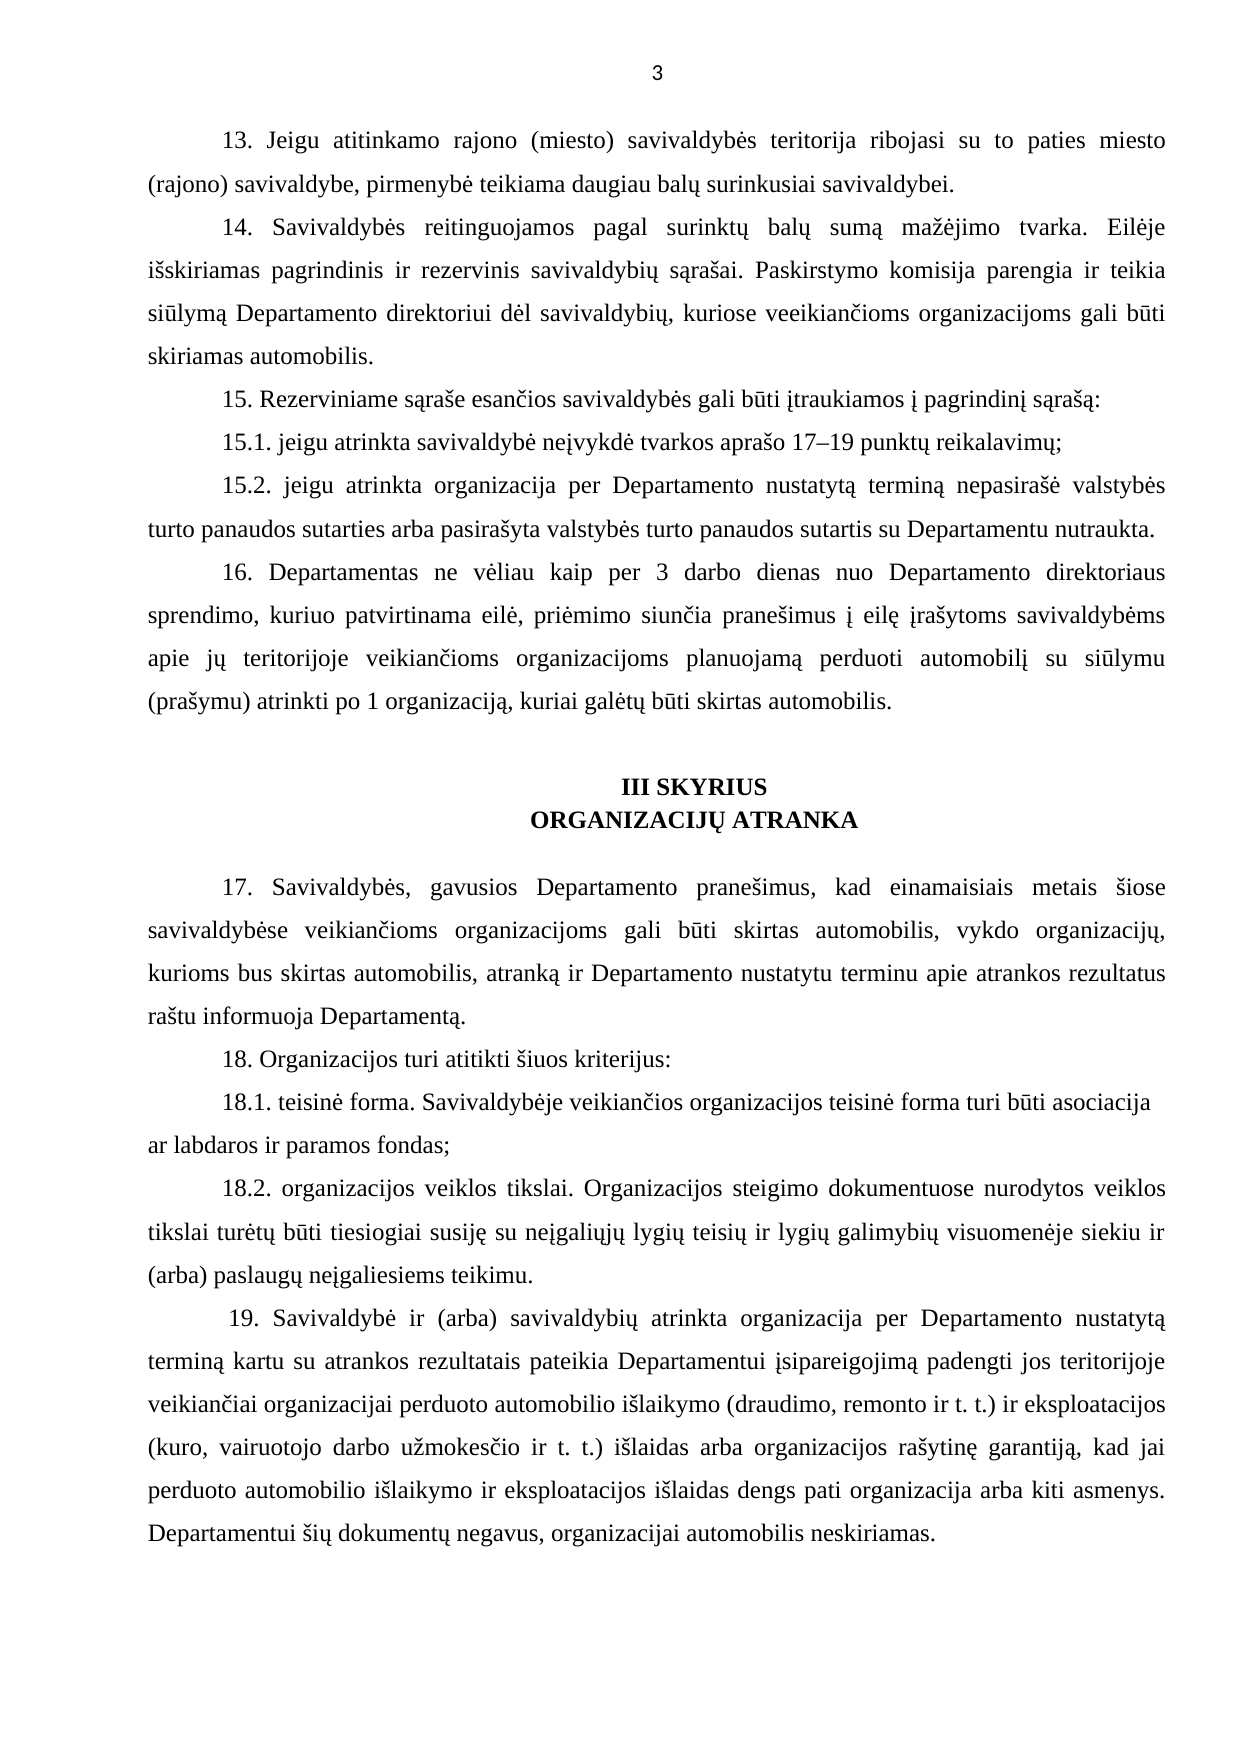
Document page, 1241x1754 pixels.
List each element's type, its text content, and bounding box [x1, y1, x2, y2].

text 14. Savivaldybės reitinguojamos pagal surinktų balų sumą mažėjimo tvarka. Eilėje išskiriamas pagrindinis ir rezervinis savivaldybių sąrašai. Paskirstymo komisija parengia ir teikia siūlymą Departamento direktoriui dėl savivaldybių, kuriose veeikiančioms organizacijoms gali būti skiriamas automobilis. [148, 212, 1167, 370]
text 18. Organizacijos turi atitikti šiuos kriterijus: [148, 1044, 1167, 1073]
text 18.2. organizacijos veiklos tikslai. Organizacijos steigimo dokumentuose nurodytos veiklos tikslai turėtų būti tiesiogiai susiję su neįgaliųjų lygių teisių ir lygių galimybių visuomenėje siekiu ir (arba) paslaugų neįgaliesiems teikimu. [148, 1173, 1167, 1288]
text 18.1. teisinė forma. Savivaldybėje veikiančios organizacijos teisinė forma turi būti asociacija ar labdaros ir paramos fondas; [148, 1087, 1167, 1159]
text III SKYRIUS [148, 772, 1167, 801]
text ORGANIZACIJŲ ATRANKA [148, 806, 1167, 834]
text 17. Savivaldybės, gavusios Departamento pranešimus, kad einamaisiais metais šiose savivaldybėse veikiančioms organizacijoms gali būti skirtas automobilis, vykdo organizacijų, kurioms bus skirtas automobilis, atranką ir Departamento nustatytu terminu apie atrankos rezultatus raštu informuoja Departamentą. [148, 872, 1167, 1030]
text 15.1. jeigu atrinkta savivaldybė neįvykdė tvarkos aprašo 17–19 punktų reikalavimų; [148, 427, 1167, 456]
text 15.2. jeigu atrinkta organizacija per Departamento nustatytą terminą nepasirašė valstybės turto panaudos sutarties arba pasirašyta valstybės turto panaudos sutartis su Departamentu nutraukta. [148, 471, 1167, 542]
text 15. Rezerviniame sąraše esančios savivaldybės gali būti įtraukiamos į pagrindinį sąrašą: [148, 384, 1167, 413]
text 16. Departamentas ne vėliau kaip per 3 darbo dienas nuo Departamento direktoriaus sprendimo, kuriuo patvirtinama eilė, priėmimo siunčia pranešimus į eilę įrašytoms savivaldybėms apie jų teritorijoje veikiančioms organizacijoms planuojamą perduoti automobilį su siūlymu (prašymu) atrinkti po 1 organizaciją, kuriai galėtų būti skirtas automobilis. [148, 557, 1167, 715]
text 19. Savivaldybė ir (arba) savivaldybių atrinkta organizacija per Departamento nustatytą terminą kartu su atrankos rezultatais pateikia Departamentui įsipareigojimą padengti jos teritorijoje veikiančiai organizacijai perduoto automobilio išlaikymo (draudimo, remonto ir t. t.) ir eksploatacijos (kuro, vairuotojo darbo užmokesčio ir t. t.) išlaidas arba organizacijos rašytinę garantiją, kad jai perduoto automobilio išlaikymo ir eksploatacijos išlaidas dengs pati organizacija arba kiti asmenys. Departamentui šių dokumentų negavus, organizacijai automobilis neskiriamas. [148, 1303, 1167, 1547]
text 13. Jeigu atitinkamo rajono (miesto) savivaldybės teritorija ribojasi su to paties miesto (rajono) savivaldybe, pirmenybė teikiama daugiau balų surinkusiai savivaldybei. [148, 126, 1167, 197]
